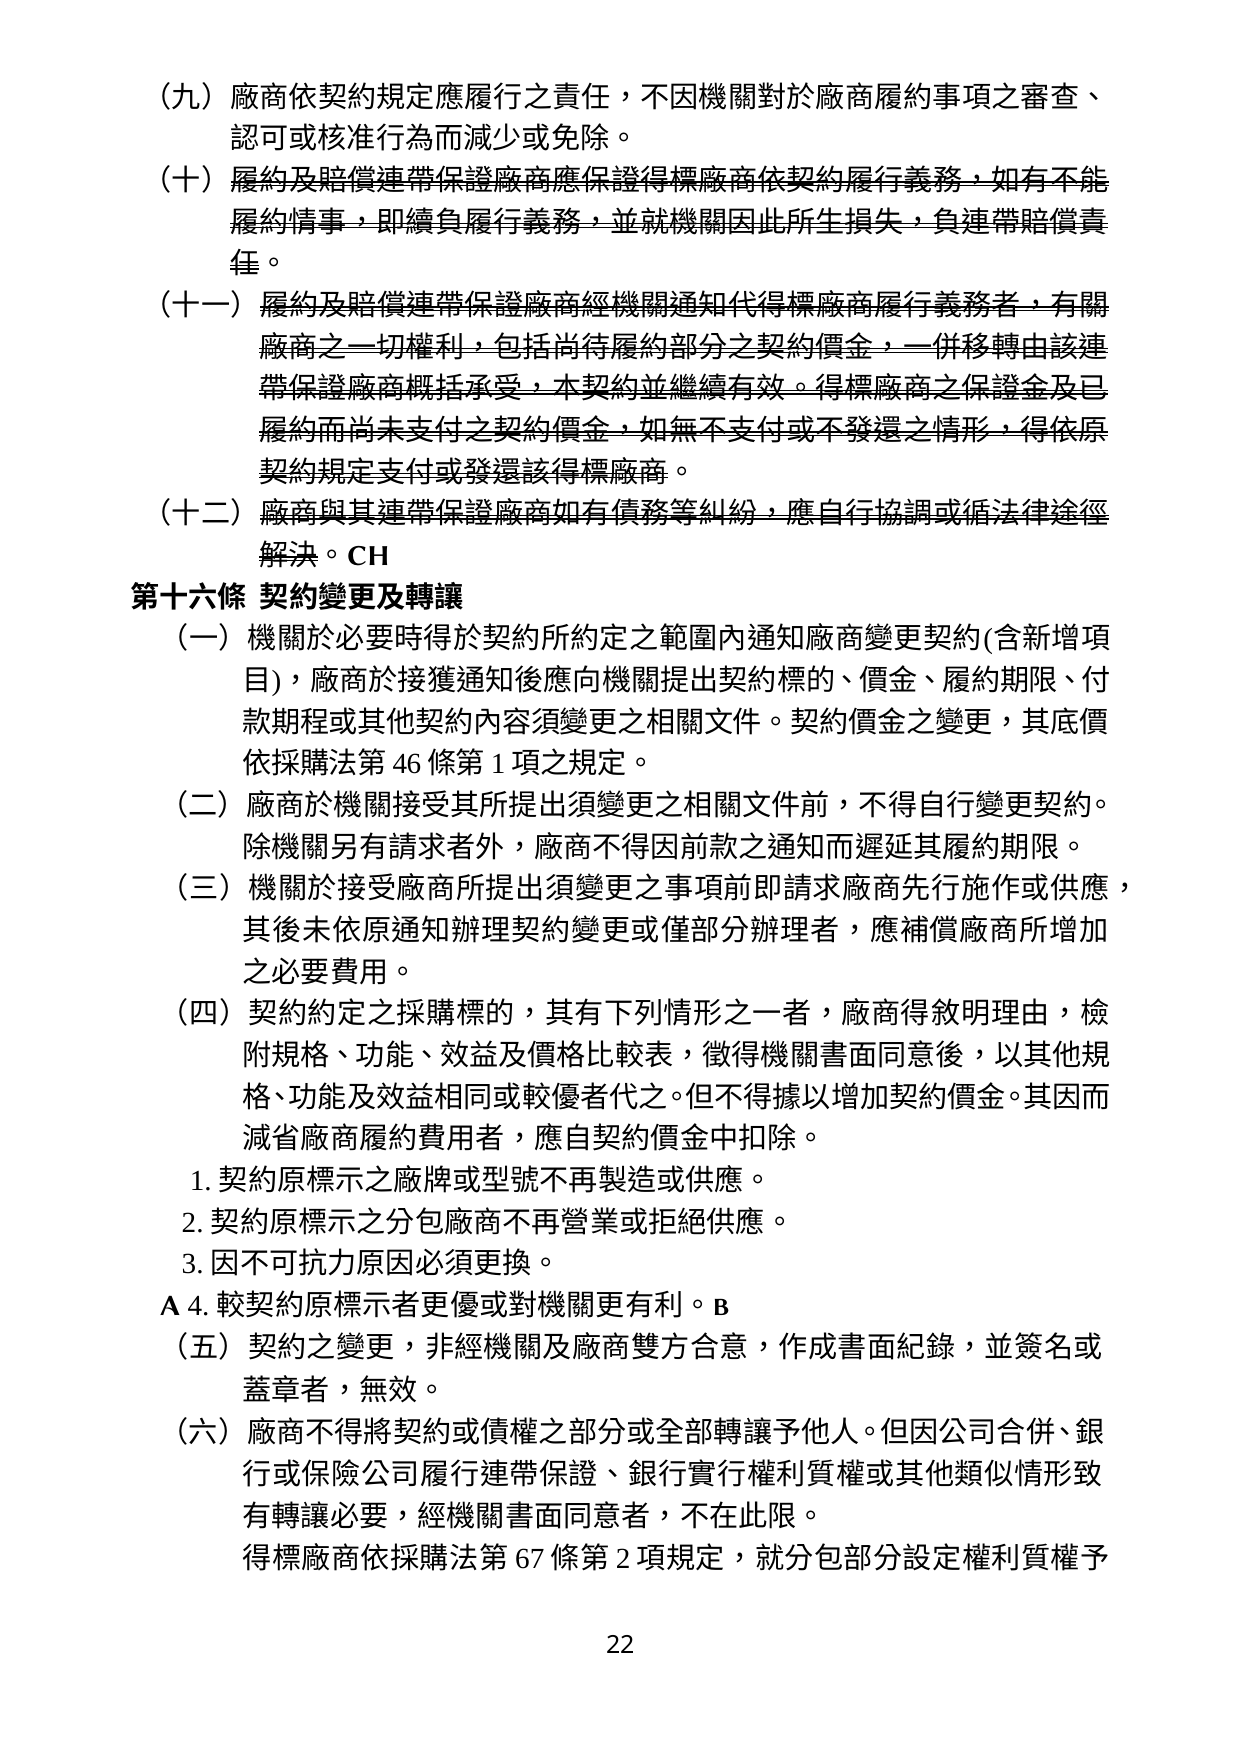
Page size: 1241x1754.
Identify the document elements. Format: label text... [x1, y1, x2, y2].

text  1. 契約原標示之廠牌或型號不再製造或供應。 [159, 1157, 1110, 1199]
text 3. 因不可抗力原因必須更換。 [159, 1241, 1110, 1282]
text （十二）廠商與其連帶保證廠商如有債務等糾紛，應自行協調或循法律途徑解決。 [142, 491, 1110, 574]
text （九）廠商依契約規定應履行之責任，不因機關對於廠商履約事項之審查、認可或核准行為而減少或免除。 [142, 74, 1110, 157]
text （六）廠商不得將契約或債權之部分或全部轉讓予他人。但因公司合併、銀行或保險公司履行連帶保證、銀行實行權利質權或其他類似情形致有轉讓必要，經機關書面同意者，不在此限。 [159, 1408, 1104, 1535]
text （十一）履約及賠償連帶保證廠商經機關通知代得標廠商履行義務者，有關廠商之一切權利，包括尚待履約部分之契約價金，一併移轉由該連帶保證廠商概括承受，本契約並繼續有效。得標廠商之保證金及已履約而尚未支付之契約價金，如無不支付或不發還之情形，得依原契約規定支付或發還該得標廠商。 [142, 282, 1110, 491]
text （五）契約之變更，非經機關及廠商雙方合意，作成書面紀錄，並簽名或蓋章者，無效。 [159, 1324, 1104, 1408]
text 2. 契約原標示之分包廠商不再營業或拒絕供應。 [159, 1199, 1110, 1241]
text （四）契約約定之採購標的，其有下列情形之一者，廠商得敘明理由，檢附規格、功能、效益及價格比較表，徵得機關書面同意後，以其他規格、功能及效益相同或較優者代之。但不得據以增加契約價金。其因而減省廠商履約費用者，應自契約價金中扣除。 [159, 991, 1110, 1157]
text 第十六條 契約變更及轉讓 [130, 574, 1110, 616]
text （十）履約及賠償連帶保證廠商應保證得標廠商依契約履行義務，如有不能履約情事，即續負履行義務，並就機關因此所生損失，負連帶賠償責任。 [142, 157, 1110, 282]
text  4. 較契約原標示者更優或對機關更有利。 [159, 1282, 1110, 1324]
text 得標廠商依採購法第67條第2項規定，就分包部分設定權利質權予 [242, 1535, 1110, 1577]
text （二）廠商於機關接受其所提出須變更之相關文件前，不得自行變更契約。除機關另有請求者外，廠商不得因前款之通知而遲延其履約期限。 [159, 782, 1110, 866]
text （三）機關於接受廠商所提出須變更之事項前即請求廠商先行施作或供應，其後未依原通知辦理契約變更或僅部分辦理者，應補償廠商所增加之必要費用。 [159, 866, 1110, 991]
text （一）機關於必要時得於契約所約定之範圍內通知廠商變更契約(含新增項目)，廠商於接獲通知後應向機關提出契約標的、價金、履約期限、付款期程或其他契約內容須變更之相關文件。契約價金之變更，其底價依採購法第46條第1項之規定。 [159, 616, 1110, 782]
